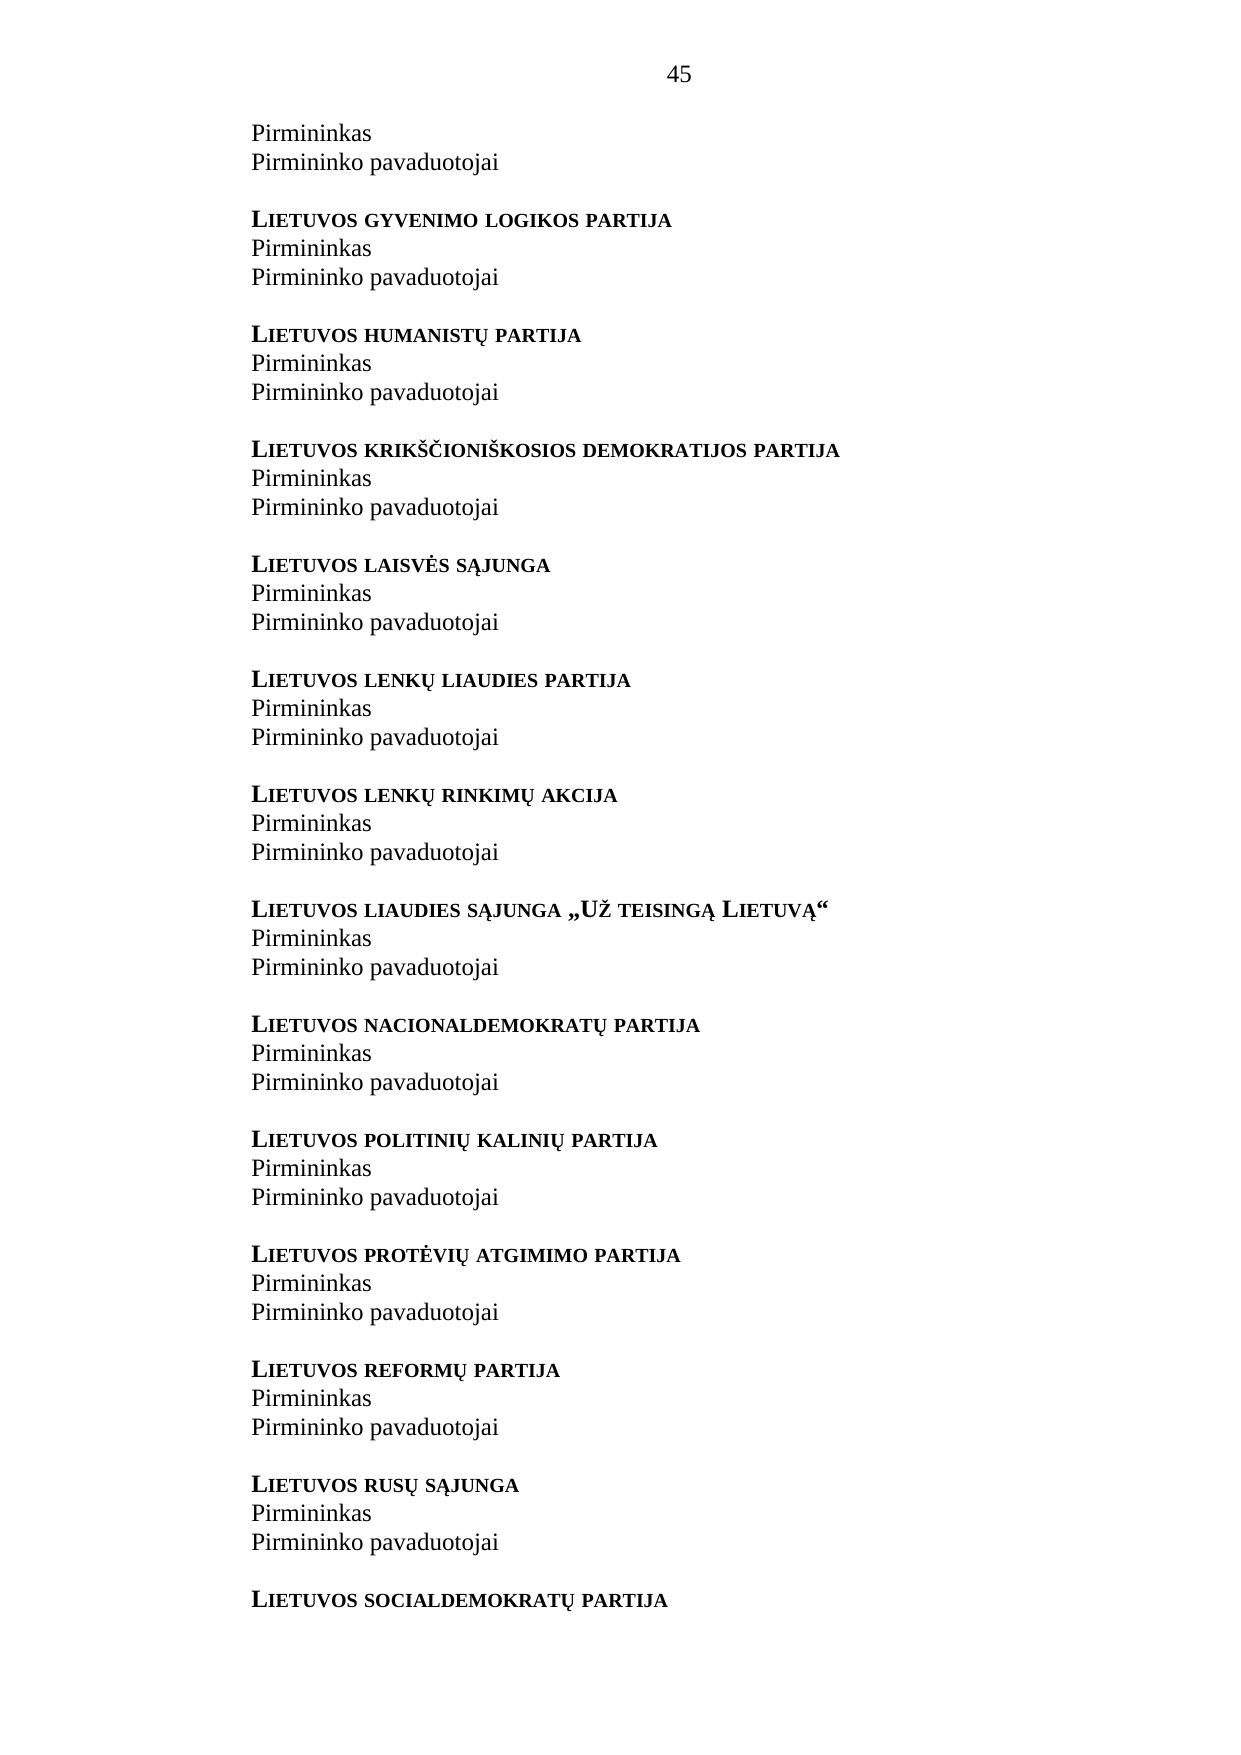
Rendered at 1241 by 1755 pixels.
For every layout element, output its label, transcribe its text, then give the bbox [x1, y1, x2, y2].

text Pirmininko pavaduotojai [177, 1412, 1181, 1441]
text Lietuvos nacionaldemokratų partija [177, 1009, 1181, 1038]
text Pirmininkas [177, 1268, 1181, 1297]
text Lietuvos rusų sąjunga [177, 1469, 1181, 1498]
text Pirmininkas [177, 118, 1181, 147]
text Pirmininko pavaduotojai [177, 492, 1181, 521]
text Pirmininko pavaduotojai [177, 607, 1181, 636]
text Pirmininkas [177, 923, 1181, 952]
text Pirmininkas [177, 1153, 1181, 1182]
text Pirmininkas [177, 348, 1181, 377]
text Pirmininko pavaduotojai [177, 147, 1181, 176]
text Lietuvos humanistų partija [177, 319, 1181, 348]
text Lietuvos reformų partija [177, 1354, 1181, 1383]
text Pirmininkas [177, 463, 1181, 492]
text Pirmininkas [177, 1498, 1181, 1527]
text Pirmininko pavaduotojai [177, 377, 1181, 406]
text Pirmininko pavaduotojai [177, 1067, 1181, 1096]
text Pirmininko pavaduotojai [177, 1527, 1181, 1556]
text Pirmininko pavaduotojai [177, 1182, 1181, 1211]
text Lietuvos socialdemokratų partija [177, 1584, 1181, 1613]
text Pirmininko pavaduotojai [177, 262, 1181, 291]
text Lietuvos krikščioniškosios demokratijos partija [177, 434, 1181, 463]
text Pirmininko pavaduotojai [177, 722, 1181, 751]
text Lietuvos politinių kalinių partija [177, 1124, 1181, 1153]
text Pirmininko pavaduotojai [177, 952, 1181, 981]
text Pirmininko pavaduotojai [177, 837, 1181, 866]
text Lietuvos lenkų liaudies partija [177, 664, 1181, 693]
text Lietuvos lenkų rinkimų akcija [177, 779, 1181, 808]
text Pirmininkas [177, 578, 1181, 607]
text Pirmininkas [177, 808, 1181, 837]
text Pirmininkas [177, 1038, 1181, 1067]
text Pirmininkas [177, 693, 1181, 722]
text Lietuvos laisvės sąjunga [177, 549, 1181, 578]
text Pirmininkas [177, 233, 1181, 262]
text Lietuvos gyvenimo logikos partija [177, 204, 1181, 233]
text Lietuvos protėvių atgimimo partija [177, 1239, 1181, 1268]
text Pirmininko pavaduotojai [177, 1297, 1181, 1326]
text Lietuvos liaudies sąjunga „Už teisingą Lietuvą“ [177, 894, 1181, 923]
text Pirmininkas [177, 1383, 1181, 1412]
